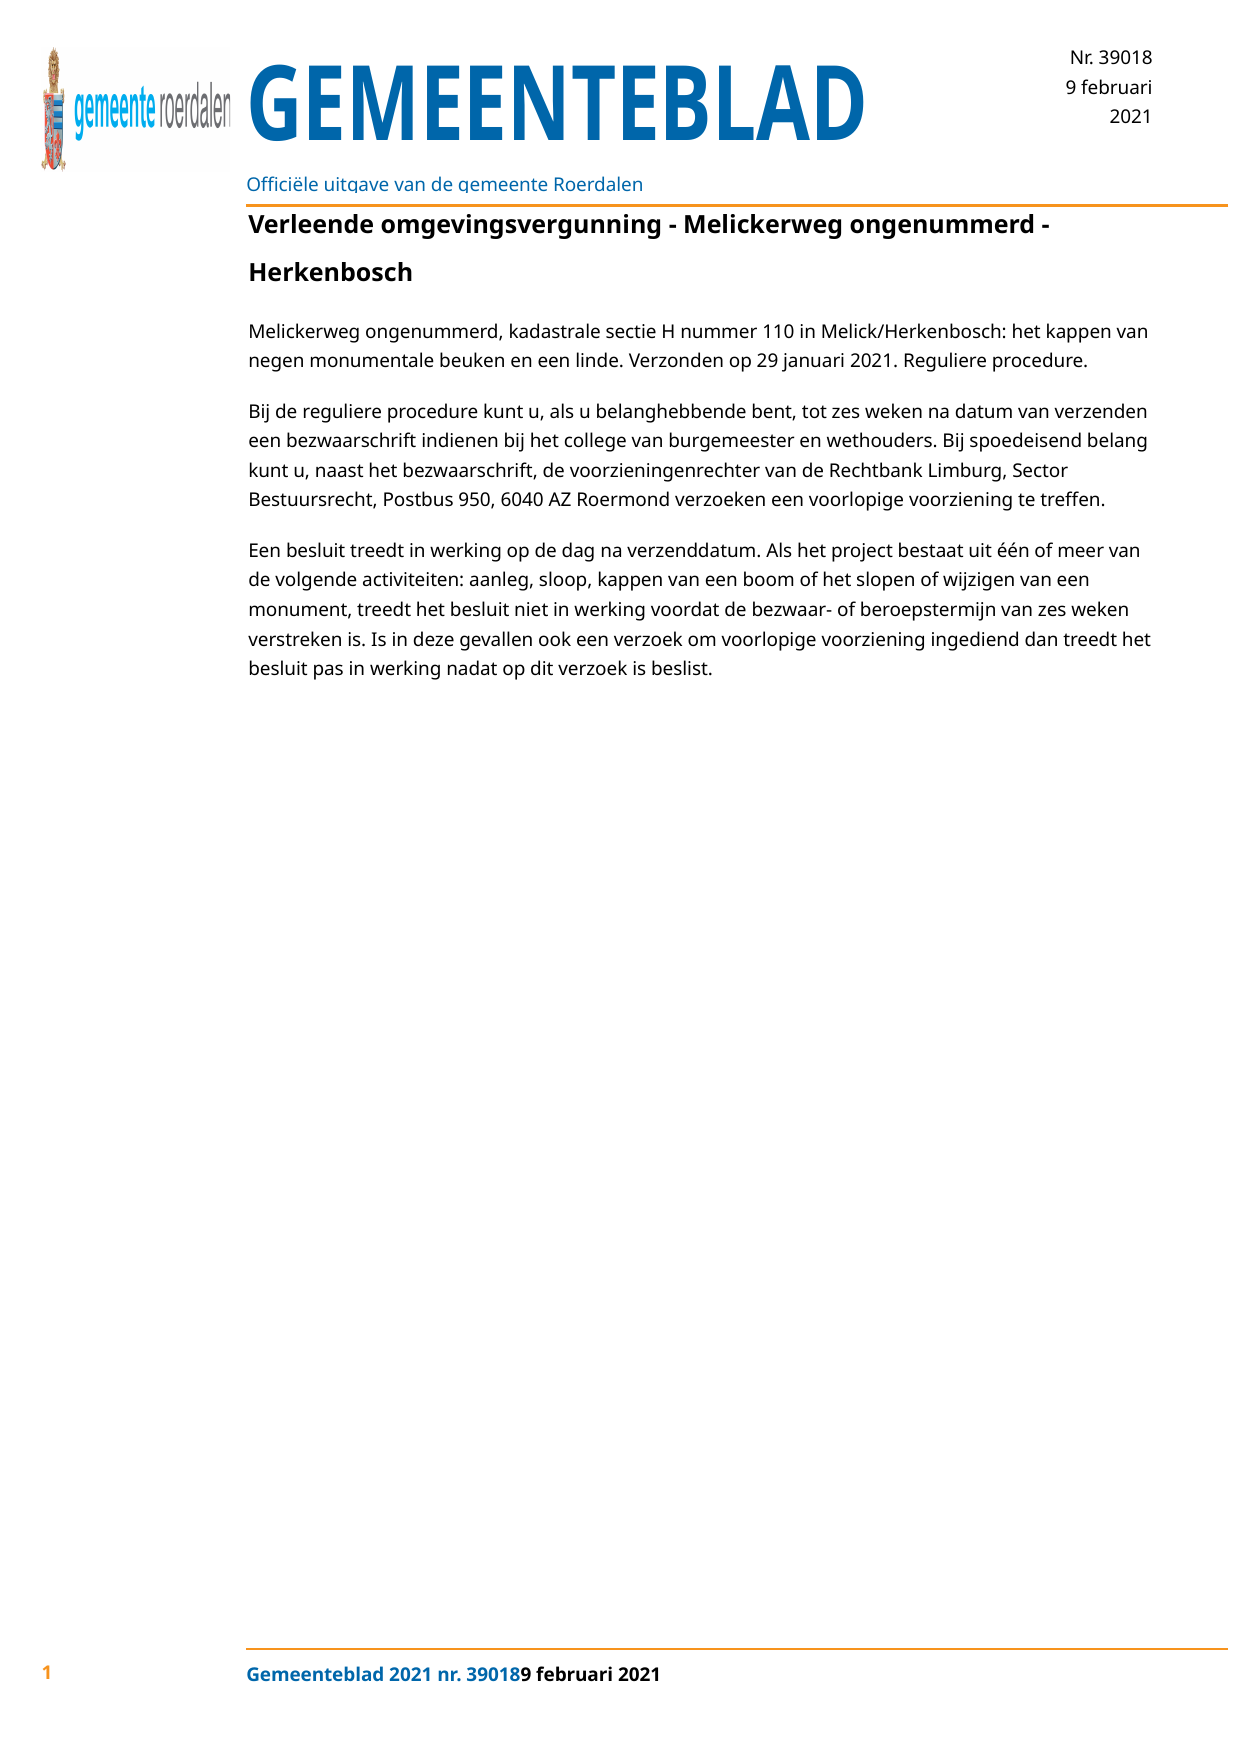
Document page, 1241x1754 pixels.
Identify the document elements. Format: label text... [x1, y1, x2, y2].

text Bij de reguliere procedure kunt u, als u belanghebbende bent, tot zes weken na datum van verzenden een bezwaarschrift indienen bij het college van burgemeester en wethouders. Bij spoedeisend belang kunt u, naast het bezwaarschrift, de voorzieningenrechter van de Rechtbank Limburg, Sector Bestuursrecht, Postbus 950, 6040 AZ Roermond verzoeken een voorlopige voorziening te treffen. [248, 398, 1152, 512]
picture [41, 47, 231, 172]
text Verleende omgevingsvergunning - Melickerweg ongenummerd - Herkenbosch [248, 207, 1152, 288]
text Een besluit treedt in werking op de dag na verzenddatum. Als het project bestaat uit één of meer van de volgende activiteiten: aanleg, sloop, kappen van een boom of het slopen of wijzigen van een monument, treedt het besluit niet in werking voordat de bezwaar- of beroepstermijn van zes weken verstreken is. Is in deze gevallen ook een verzoek om voorlopige voorziening ingediend dan treedt het besluit pas in werking nadat op dit verzoek is beslist. [248, 537, 1152, 681]
text Melickerweg ongenummerd, kadastrale sectie H nummer 110 in Melick/Herkenbosch: het kappen van negen monumentale beuken en een linde. Verzonden op 29 januari 2021. Reguliere procedure. [248, 318, 1152, 373]
